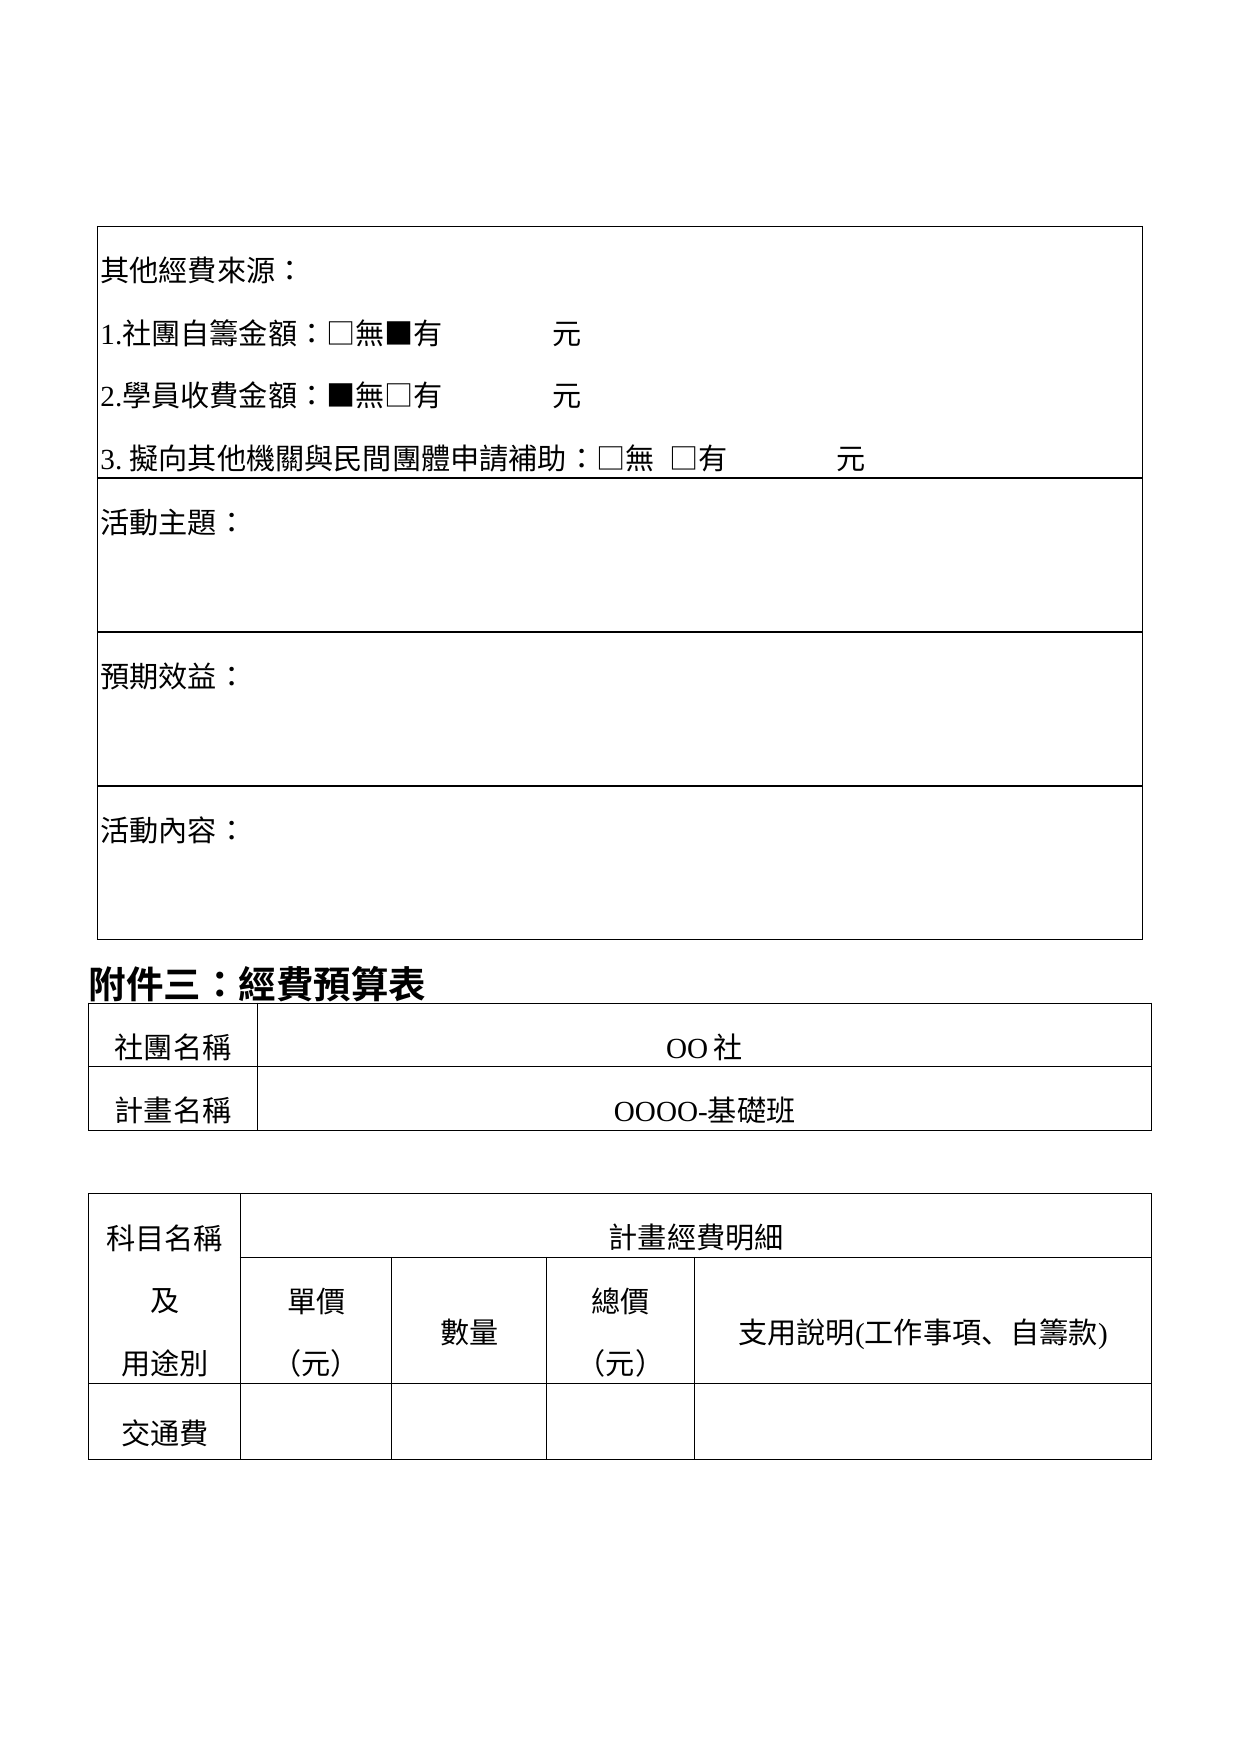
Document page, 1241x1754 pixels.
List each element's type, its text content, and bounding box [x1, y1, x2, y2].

table_cell 辦理校外教學。 [695, 1384, 1151, 1459]
table_cell 預期效益： [98, 633, 1142, 785]
table_cell 支用說明(工作事項、自籌款) [695, 1258, 1151, 1383]
table_header OO社 [258, 1004, 1151, 1066]
table_cell 2,000 [547, 1384, 694, 1459]
table_cell 交通費 [89, 1384, 240, 1459]
table_cell 如說明 [392, 1384, 546, 1459]
table_cell OOOO-基礎班 [258, 1067, 1151, 1130]
table_header 社團名稱 [89, 1004, 257, 1066]
text 附件三：經費預算表 [89, 940, 1152, 1003]
table_cell 數量 [392, 1258, 546, 1383]
table_cell 其他經費來源： 1.社團自籌金額：□無■有 元 2.學員收費金額：■無□有 元 3. 擬向其他機關與民間團體申請補助：□無 □有 元 [98, 227, 1142, 477]
table_cell 計畫名稱 [89, 1067, 257, 1130]
table_cell 活動內容： [98, 787, 1142, 939]
table_cell 單價（元） [241, 1258, 391, 1383]
table_cell 活動主題： [98, 479, 1142, 631]
table_header 科目名稱及 用途別 [89, 1194, 240, 1383]
table_cell 總價（元） [547, 1258, 694, 1383]
table_header 計畫經費明細 [241, 1194, 1151, 1257]
table_cell 如說明 [241, 1384, 391, 1459]
